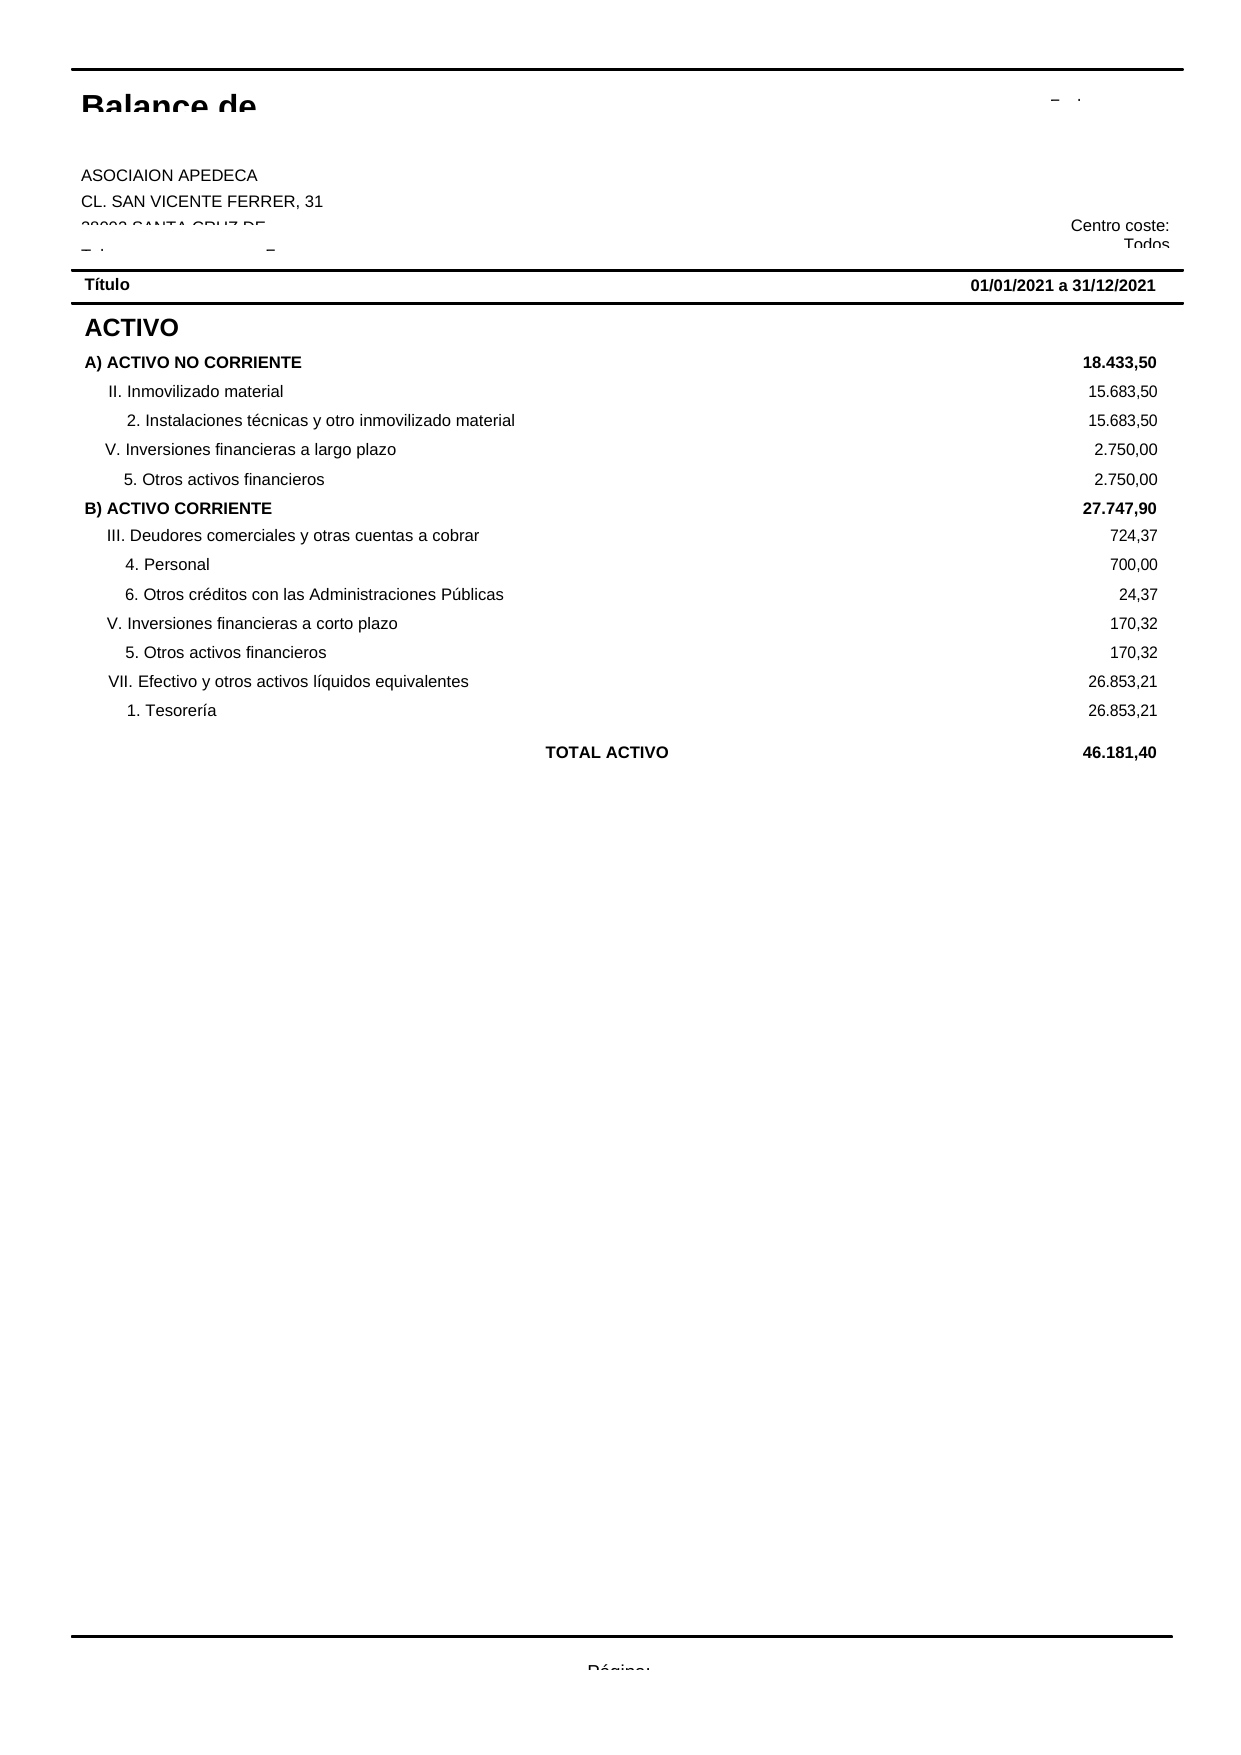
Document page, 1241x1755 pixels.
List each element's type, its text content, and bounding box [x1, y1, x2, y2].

list ACTIVO NO CORRIENTE 18.433,50 [84, 353, 1195, 372]
text 4. Personal 700,00 [60, 556, 1158, 574]
subtitle Título [84, 275, 183, 294]
text 5. Otros activos financieros 2.750,00 [60, 470, 1158, 488]
list Tesorería 26.853,21 [60, 702, 1158, 720]
text II. Inmovilizado material 15.683,50 [60, 382, 1158, 401]
list Efectivo y otros activos líquidos equivalentes 26.853,21 [60, 672, 1158, 691]
text ACTIVO [84, 314, 183, 342]
text V. Inversiones financieras a corto plazo 170,32 [60, 614, 1158, 633]
text V. Inversiones financieras a largo plazo 2.750,00 [60, 441, 1158, 459]
subtitle TOTAL ACTIVO 46.181,40 [545, 743, 1195, 762]
text III. Deudores comerciales y otras cuentas a cobrar 724,37 [60, 527, 1158, 545]
text 5. Otros activos financieros 170,32 [60, 643, 1158, 662]
text 2. Instalaciones técnicas y otro inmovilizado material 15.683,50 [60, 411, 1158, 430]
subtitle 01/01/2021 a 31/12/2021 [970, 276, 1195, 295]
subtitle ACTIVO CORRIENTE 27.747,90 [84, 499, 1195, 518]
text 6. Otros créditos con las Administraciones Públicas 24,37 [60, 585, 1158, 603]
